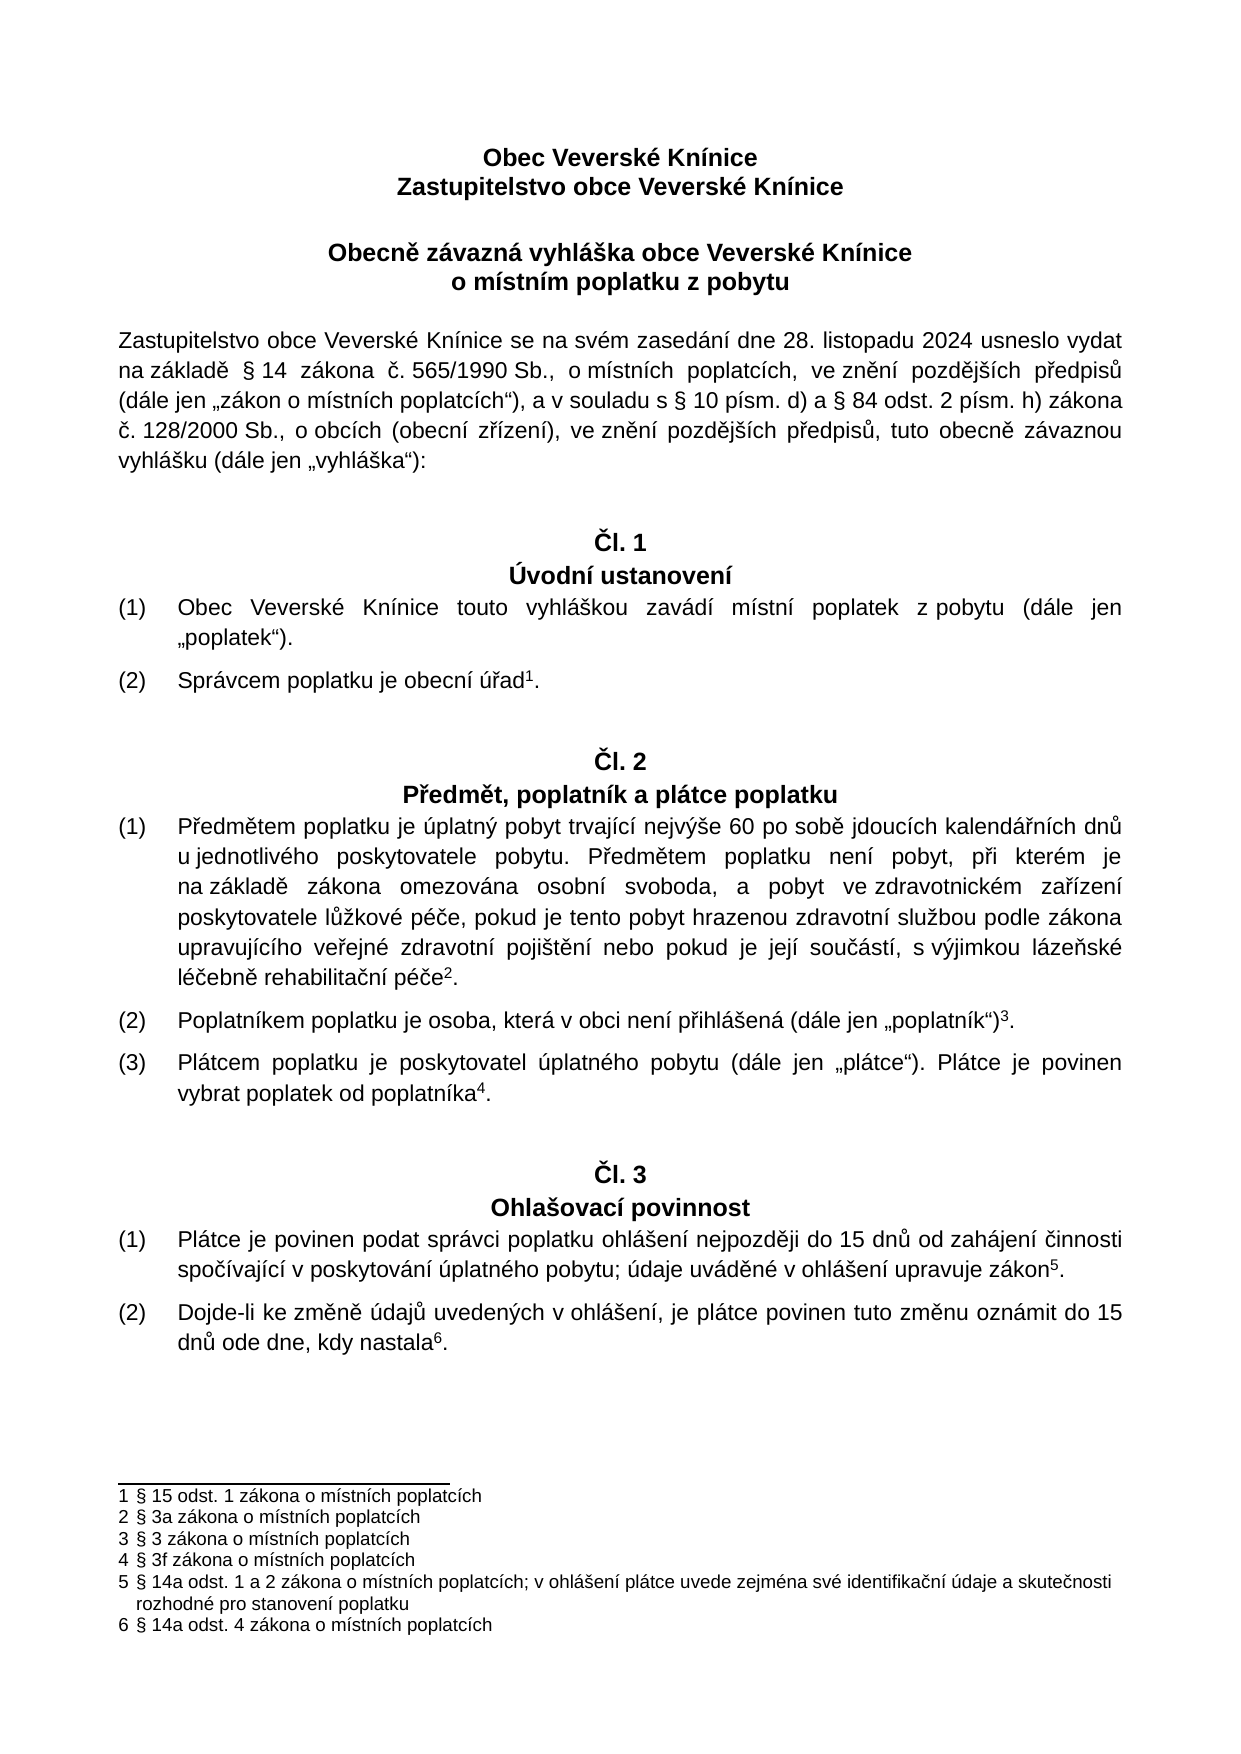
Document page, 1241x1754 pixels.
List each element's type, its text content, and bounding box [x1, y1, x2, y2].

subtitle Čl. 1 Úvodní ustanovení [118, 528, 1122, 589]
list Předmětem poplatku je úplatný pobyt trvající nejvýše 60 po sobě jdoucích kalendářních dnů u jednotlivého poskytovatele pobytu. Předmětem poplatku není pobyt, při kterém je na základě zákona omezována osobní svoboda, a pobyt ve zdravotnickém zařízení poskytovatele lůžkové péče, pokud je tento pobyt hrazenou zdravotní službou podle zákona upravujícího veřejné zdravotní pojištění nebo pokud je její součástí, s výjimkou lázeňské léčebně rehabilitační péče. [118, 813, 1122, 990]
list § 14a odst. 4 zákona o místních poplatcích [118, 1614, 1122, 1635]
subtitle Čl. 3 Ohlašovací povinnost [118, 1160, 1122, 1222]
list Obec Veverské Knínice touto vyhláškou zavádí místní poplatek z pobytu (dále jen „poplatek“). [118, 594, 1122, 650]
list § 3 zákona o místních poplatcích [118, 1528, 1122, 1549]
text Obec Veverské Knínice Zastupitelstvo obce Veverské Knínice [118, 143, 1122, 201]
list § 3a zákona o místních poplatcích [118, 1506, 1122, 1528]
list Plátcem poplatku je poskytovatel úplatného pobytu (dále jen „plátce“). Plátce je povinen vybrat poplatek od poplatníka. [118, 1049, 1122, 1106]
list § 15 odst. 1 zákona o místních poplatcích [118, 1484, 1122, 1506]
list Poplatníkem poplatku je osoba, která v obci není přihlášená (dále jen „poplatník“). [118, 1007, 1122, 1033]
list Dojde-li ke změně údajů uvedených v ohlášení, je plátce povinen tuto změnu oznámit do 15 dnů ode dne, kdy nastala. [118, 1299, 1122, 1355]
list Plátce je povinen podat správci poplatku ohlášení nejpozději do 15 dnů od zahájení činnosti spočívající v poskytování úplatného pobytu; údaje uváděné v ohlášení upravuje zákon. [118, 1226, 1122, 1282]
text Zastupitelstvo obce Veverské Knínice se na svém zasedání dne 28. listopadu 2024 usneslo vydat na základě § 14 zákona č. 565/1990 Sb., o místních poplatcích, ve znění pozdějších předpisů (dále jen „zákon o místních poplatcích“), a v souladu s § 10 písm. d) a § 84 odst. 2 písm. h) zákona č. 128/2000 Sb., o obcích (obecní zřízení), ve znění pozdějších předpisů, tuto obecně závaznou vyhlášku (dále jen „vyhláška“): [118, 327, 1122, 474]
subtitle Obecně závazná vyhláška obce Veverské Knínice o místním poplatku z pobytu [118, 238, 1122, 295]
list § 14a odst. 1 a 2 zákona o místních poplatcích; v ohlášení plátce uvede zejména své identifikační údaje a skutečnosti rozhodné pro stanovení poplatku [118, 1571, 1122, 1614]
list Správcem poplatku je obecní úřad. [118, 667, 1122, 693]
subtitle Čl. 2 Předmět, poplatník a plátce poplatku [118, 747, 1122, 809]
list § 3f zákona o místních poplatcích [118, 1549, 1122, 1571]
